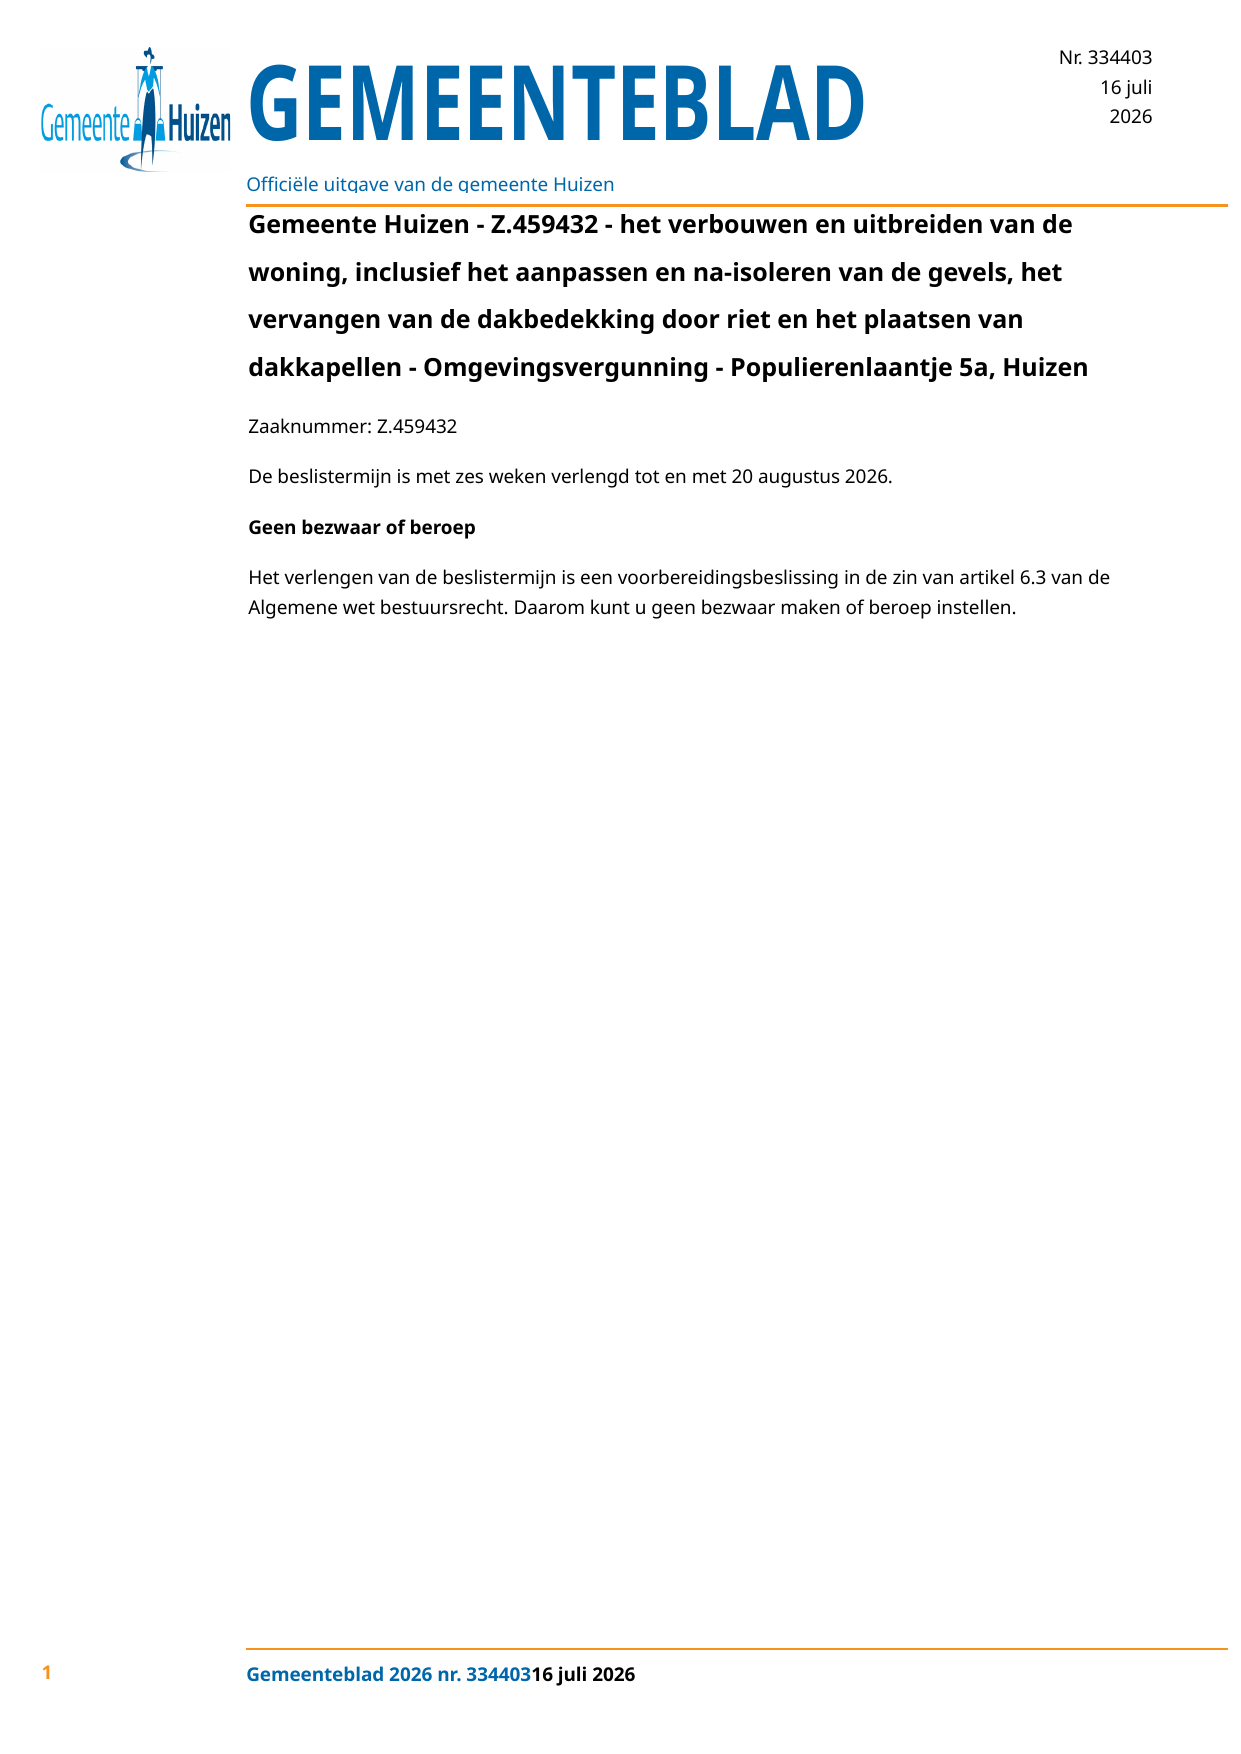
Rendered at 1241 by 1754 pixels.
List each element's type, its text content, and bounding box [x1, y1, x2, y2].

text Het verlengen van de beslistermijn is een voorbereidingsbeslissing in de zin van artikel 6.3 van de Algemene wet bestuursrecht. Daarom kunt u geen bezwaar maken of beroep instellen. [248, 564, 1152, 620]
picture [41, 47, 231, 172]
text Geen bezwaar of beroep [248, 514, 1152, 540]
text Gemeente Huizen - Z.459432 - het verbouwen en uitbreiden van de woning, inclusief het aanpassen en na-isoleren van de gevels, het vervangen van de dakbedekking door riet en het plaatsen van dakkapellen - Omgevingsvergunning - Populierenlaantje 5a, Huizen [248, 207, 1152, 384]
text De beslistermijn is met zes weken verlengd tot en met 20 augustus 2026. [248, 463, 1152, 489]
text Zaaknummer: Z.459432 [248, 413, 1152, 439]
